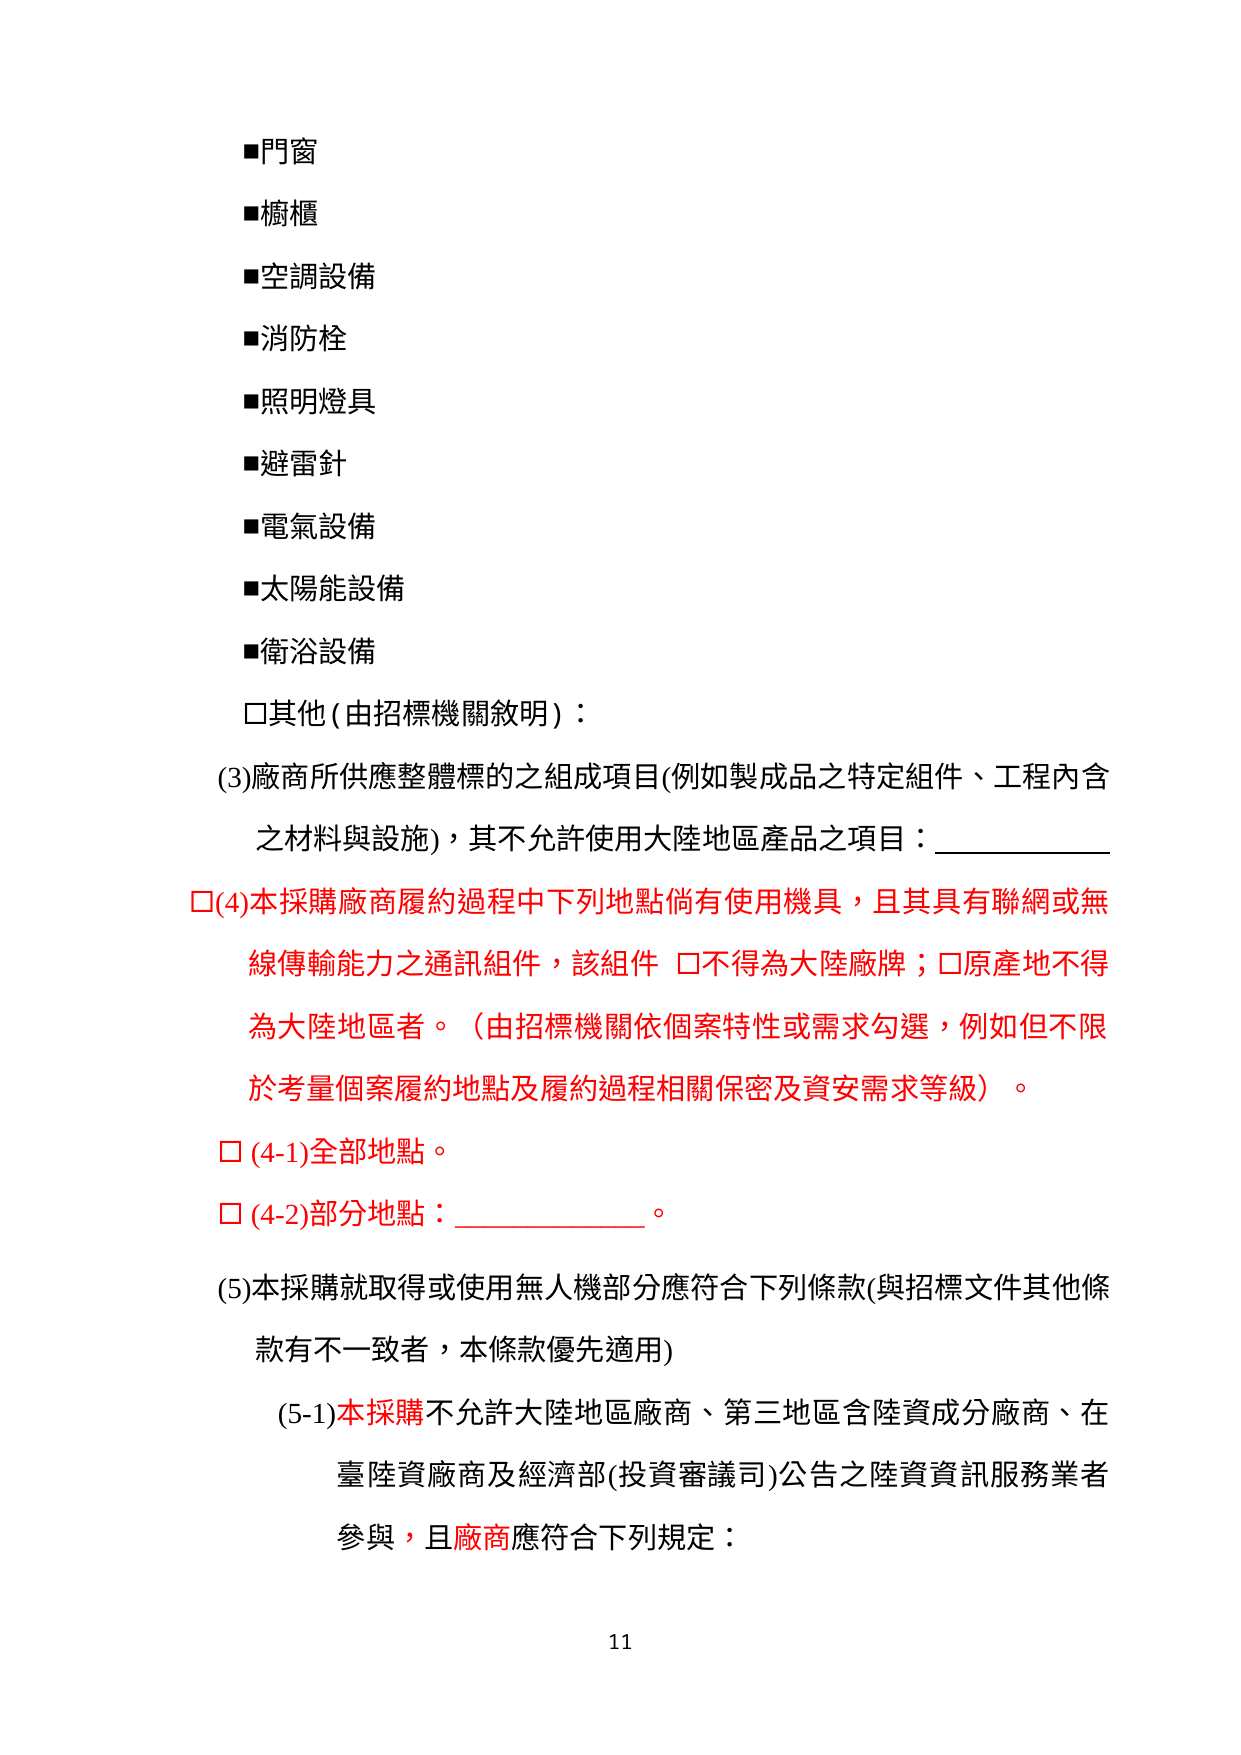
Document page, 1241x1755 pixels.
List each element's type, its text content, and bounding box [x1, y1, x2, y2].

text ■衛浴設備 [242, 608, 1110, 670]
text ■電氣設備 [242, 483, 1110, 545]
text  (4-2)部分地點：_____________。 [217, 1170, 1110, 1233]
text (4)本採購廠商履約過程中下列地點倘有使用機具，且其具有聯網或無線傳輸能力之通訊組件，該組件 不得為大陸廠牌；原產地不得為大陸地區者。（由招標機關依個案特性或需求勾選，例如但不限於考量個案履約地點及履約過程相關保密及資安需求等級）。 [189, 858, 1110, 1108]
text ■門窗 [242, 108, 1110, 170]
text (5-1)本採購不允許大陸地區廠商、第三地區含陸資成分廠商、在臺陸資廠商及經濟部(投資審議司)公告之陸資資訊服務業者參與，且廠商應符合下列規定： [278, 1369, 1110, 1556]
text ■空調設備 [242, 233, 1110, 295]
text (3)廠商所供應整體標的之組成項目(例如製成品之特定組件、工程內含之材料與設施)，其不允許使用大陸地區產品之項目： [217, 733, 1110, 858]
text ■太陽能設備 [242, 545, 1110, 608]
text ■櫥櫃 [242, 170, 1110, 233]
text ■避雷針 [242, 420, 1110, 483]
text 其他(由招標機關敘明)： [242, 670, 1110, 733]
text ■照明燈具 [242, 358, 1110, 420]
text ■消防栓 [242, 295, 1110, 358]
text  (4-1)全部地點。 [217, 1108, 1110, 1170]
text (5)本採購就取得或使用無人機部分應符合下列條款(與招標文件其他條款有不一致者，本條款優先適用) [217, 1244, 1110, 1369]
